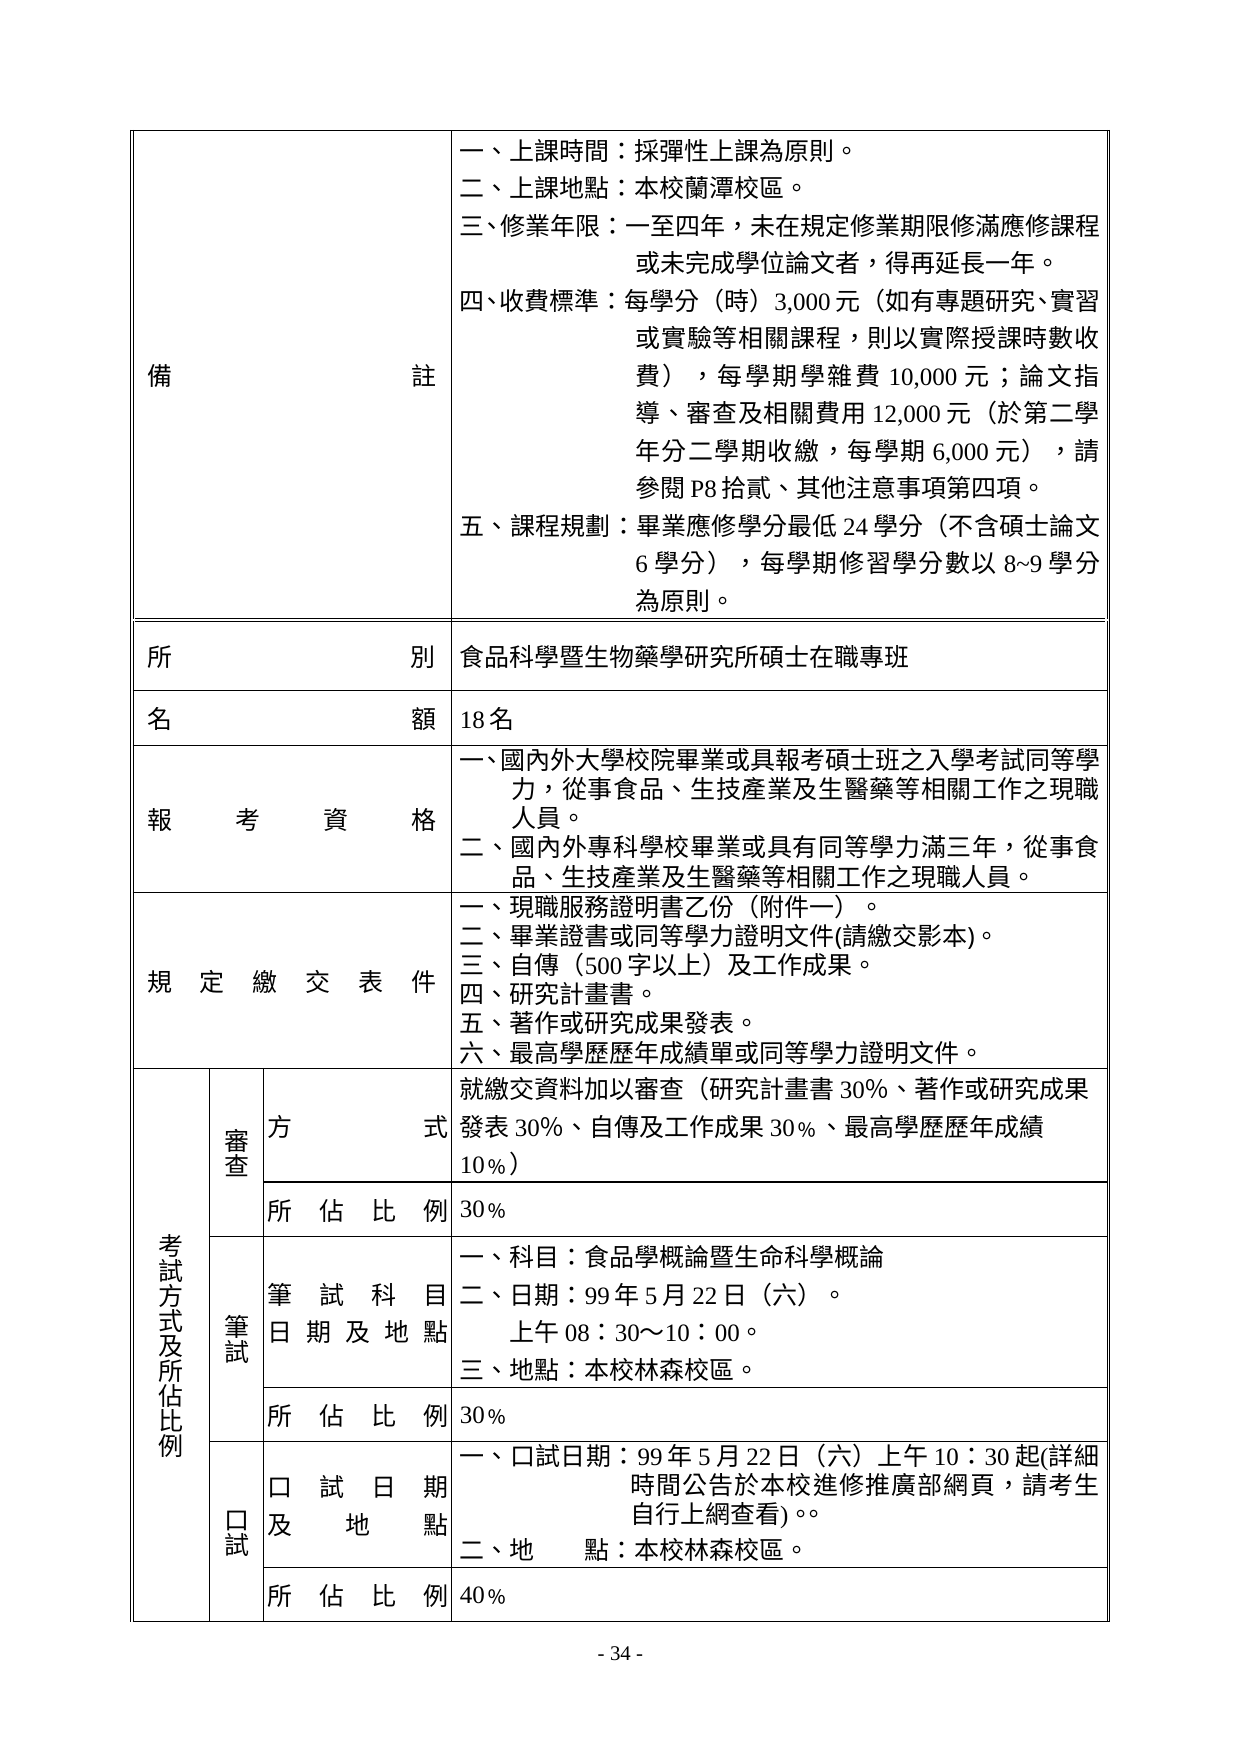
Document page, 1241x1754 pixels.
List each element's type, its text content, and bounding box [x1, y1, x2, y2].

table_cell 一、國內外大學校院畢業或具報考碩士班之入學考試同等學力，從事食品、生技產業及生醫藥等相關工作之現職人員。 二、國內外專科學校畢業或具有同等學力滿三年，從事食品、生技產業及生醫藥等相關工作之現職人員。 [452, 746, 1107, 892]
table_cell 規定繳交表件 [134, 893, 451, 1068]
table_cell 所佔比例 [264, 1568, 451, 1621]
table_cell 審查 [210, 1069, 263, 1236]
table_cell 名 額 [134, 691, 451, 745]
table_cell 就繳交資料加以審查（研究計畫書30％、著作或研究成果發表30％、自傳及工作成果30﹪、最高學歷歷年成績 10﹪） [452, 1069, 1107, 1181]
table_cell 備註 [134, 131, 451, 618]
table_cell 食品科學暨生物藥學研究所碩士在職專班 [452, 618, 1108, 690]
table_cell 方式 [264, 1069, 451, 1181]
table_cell 一、科目：食品學概論暨生命科學概論 二、日期：99年5月22日（六）。 上午08：30～10：00。 三、地點：本校林森校區。 [452, 1237, 1107, 1387]
table_cell 一、現職服務證明書乙份（附件一）。 二、畢業證書或同等學力證明文件(請繳交影本)。 三、自傳（500字以上）及工作成果。 四、研究計畫書。 五、著作或研究成果發表。 六、最高學歷歷年成績單或同等學力證明文件。 [452, 893, 1107, 1068]
table_cell 18名 [452, 691, 1107, 745]
table_cell 口試 [210, 1442, 263, 1621]
table_cell 考試方式及所佔比例 [134, 1069, 209, 1621]
table_cell 所 別 [134, 622, 451, 690]
table_cell 一、上課時間：採彈性上課為原則。 二、上課地點：本校蘭潭校區。 三、修業年限：一至四年，未在規定修業期限修滿應修課程或未完成學位論文者，得再延長一年。 四、收費標準：每學分（時）3,000元（如有專題研究、實習或實驗等相關課程，則以實際授課時數收費），每學期學雜費10,000元；論文指導、審查及相關費用12,000元（於第二學年分二學期收繳，每學期6,000元），請參閱P8拾貳、其他注意事項第四項。 五、課程規劃：畢業應修學分最低24學分（不含碩士論文6學分），每學期修習學分數以8~9學分為原則。 [452, 131, 1107, 618]
table_cell 40﹪ [452, 1568, 1107, 1621]
table_cell 筆試 [210, 1237, 263, 1441]
table_cell 所佔比例 [264, 1183, 451, 1236]
table_cell 所佔比例 [264, 1388, 451, 1441]
table_cell 報考資格 [134, 746, 451, 892]
table_cell 一、口試日期：99年5月22日（六）上午10：30起(詳細時間公告於本校進修推廣部網頁，請考生自行上網查看)。。 二、地 點：本校林森校區。 [452, 1442, 1107, 1567]
table_cell 口試日期 及地點 [264, 1442, 451, 1567]
table_cell 30﹪ [452, 1388, 1107, 1441]
table_cell 筆試科目 日期及地點 [264, 1237, 451, 1387]
table_cell 30﹪ [452, 1183, 1107, 1236]
